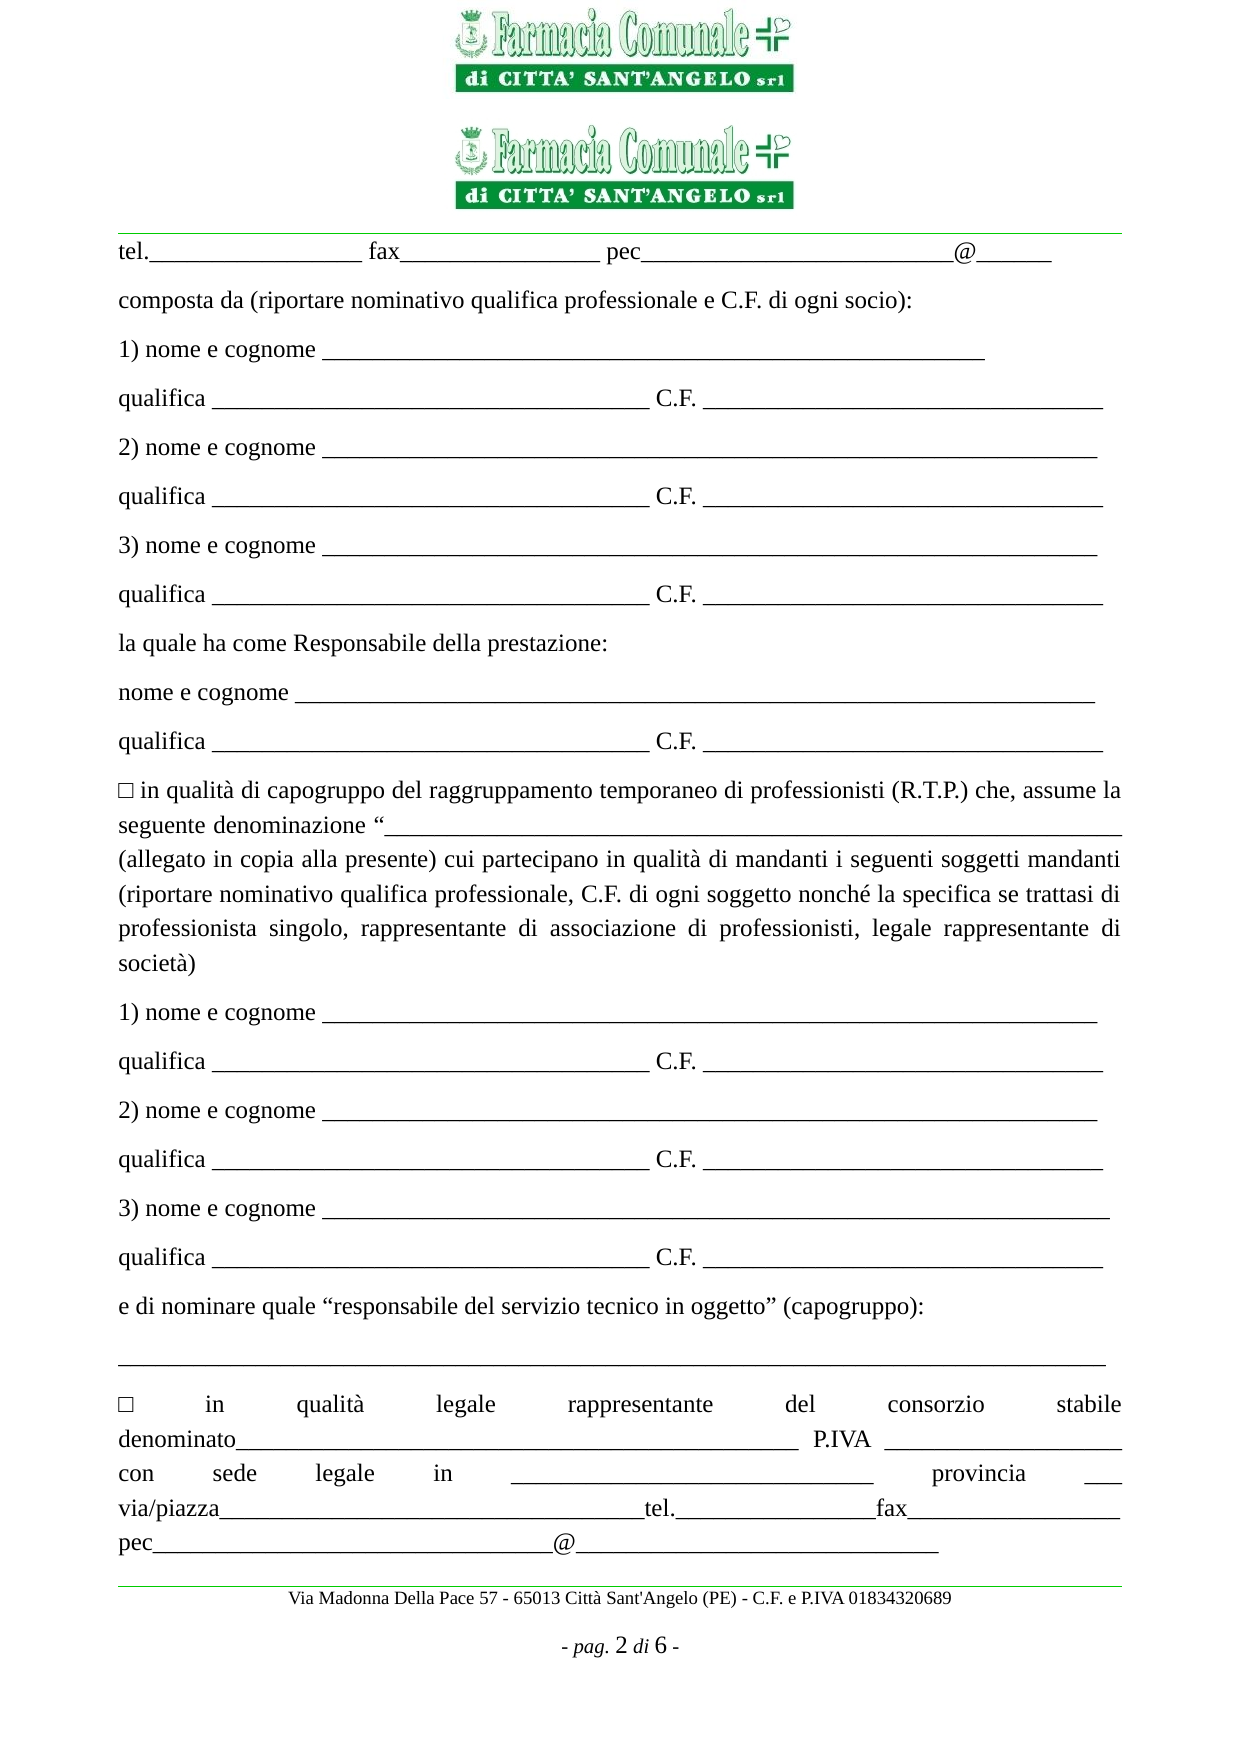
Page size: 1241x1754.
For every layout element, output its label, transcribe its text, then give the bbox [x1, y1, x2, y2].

text qualifica ___________________________________ C.F. ________________________________ [118, 481, 1122, 510]
text qualifica ___________________________________ C.F. ________________________________ [118, 1144, 1122, 1173]
text la quale ha come Responsabile della prestazione: [118, 628, 1122, 657]
text nome e cognome ________________________________________________________________ [118, 677, 1122, 706]
text 1) nome e cognome _____________________________________________________ [118, 334, 1122, 363]
text 2) nome e cognome ______________________________________________________________ [118, 432, 1122, 461]
text qualifica ___________________________________ C.F. ________________________________ [118, 726, 1122, 755]
text □ in qualità di capogruppo del raggruppamento temporaneo di professionisti (R.T.P.) che, assume la seguente denominazione “___________________________________________________________ (allegato in copia alla presente) cui partecipano in qualità di mandanti i seguenti soggetti mandanti (riportare nominativo qualifica professionale, C.F. di ogni soggetto nonché la specifica se trattasi di professionista singolo, rappresentante di associazione di professionisti, legale rappresentante di società) [118, 775, 1122, 977]
picture [442, 117, 798, 216]
text tel._________________ fax________________ pec_________________________@______ [118, 236, 1122, 264]
text composta da (riportare nominativo qualifica professionale e C.F. di ogni socio): [118, 285, 1122, 313]
text 1) nome e cognome ______________________________________________________________ [118, 997, 1122, 1026]
text qualifica ___________________________________ C.F. ________________________________ [118, 1242, 1122, 1271]
picture [442, 0, 798, 99]
text qualifica ___________________________________ C.F. ________________________________ [118, 579, 1122, 608]
text □ in qualità legale rappresentante del consorzio stabile denominato_____________________________________________ P.IVA ___________________ con sede legale in _____________________________ provincia ___ via/piazza__________________________________tel.________________fax_________________pec________________________________@_____________________________ [118, 1389, 1122, 1556]
text _______________________________________________________________________________ [118, 1340, 1122, 1369]
text e di nominare quale “responsabile del servizio tecnico in oggetto” (capogruppo): [118, 1291, 1122, 1320]
text 3) nome e cognome ______________________________________________________________ [118, 530, 1122, 559]
text 3) nome e cognome _______________________________________________________________ [118, 1193, 1122, 1222]
text qualifica ___________________________________ C.F. ________________________________ [118, 383, 1122, 412]
text qualifica ___________________________________ C.F. ________________________________ [118, 1046, 1122, 1075]
text 2) nome e cognome ______________________________________________________________ [118, 1095, 1122, 1124]
